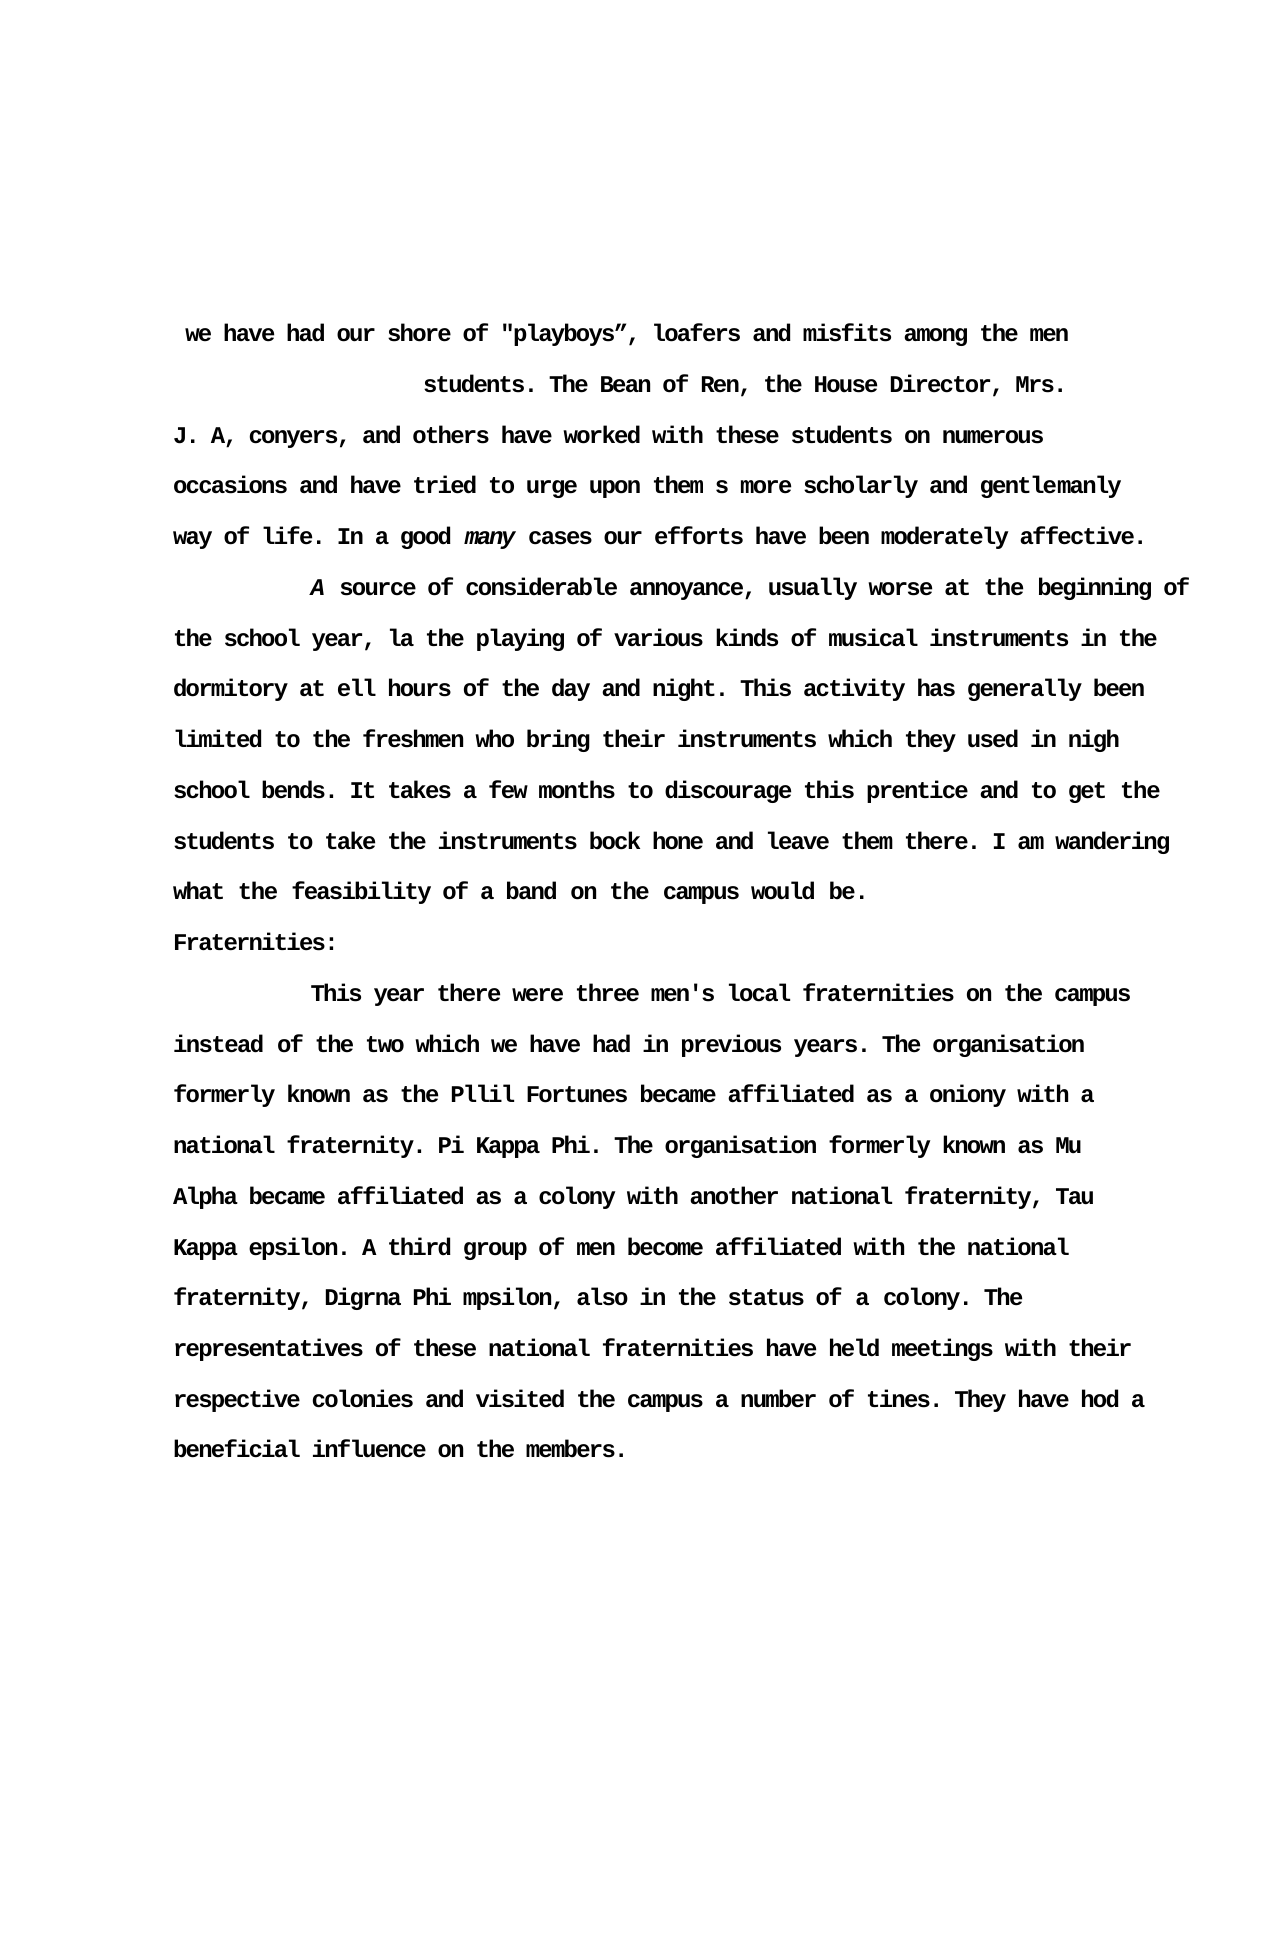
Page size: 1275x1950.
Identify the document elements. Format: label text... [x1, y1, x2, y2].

text J. A, conyers, and others have worked with these students on numerous occasions and have tried to urge upon them s more scholarly and gentle­manly way of life. In a good many cases our efforts have been moderately affective. [173, 403, 1167, 555]
text A source of considerable annoyance, usually worse at the beginning of the school year, la the playing of various kinds of musical instruments in the dormitory at ell hours of the day and night. This activity has generally been limited to the freshmen who bring their instruments which they used in nigh school bends. It takes a few months to discourage this prentice and to get the students to take the instruments bock hone and leave them there. I am wandering what the feasibility of a band on the campus would be. [173, 555, 1192, 910]
text Fraternities: [173, 910, 1217, 961]
text This year there were three men's local fraternities on the campus instead of the two which we have had in previous years. The organisation formerly known as the Pllil Fortunes became affiliated as a oniony with a national fraternity. Pi Kappa Phi. The organisation formerly known as Mu Alpha became affiliated as a colony with another national fraternity, Tau Kappa epsilon. A third group of men become affiliated with the national fraternity, Digrna Phi mpsilon, also in the status of a colony. The representatives of these national fraternities have held meetings with their respective colonies and visited the campus a number of tines. They have hod a beneficial influence on the members. [173, 961, 1152, 1468]
text we have had our shore of "playboys”, loafers and misfits among the men students. The Bean of Ren, the House Director, Mrs. [173, 301, 1069, 403]
